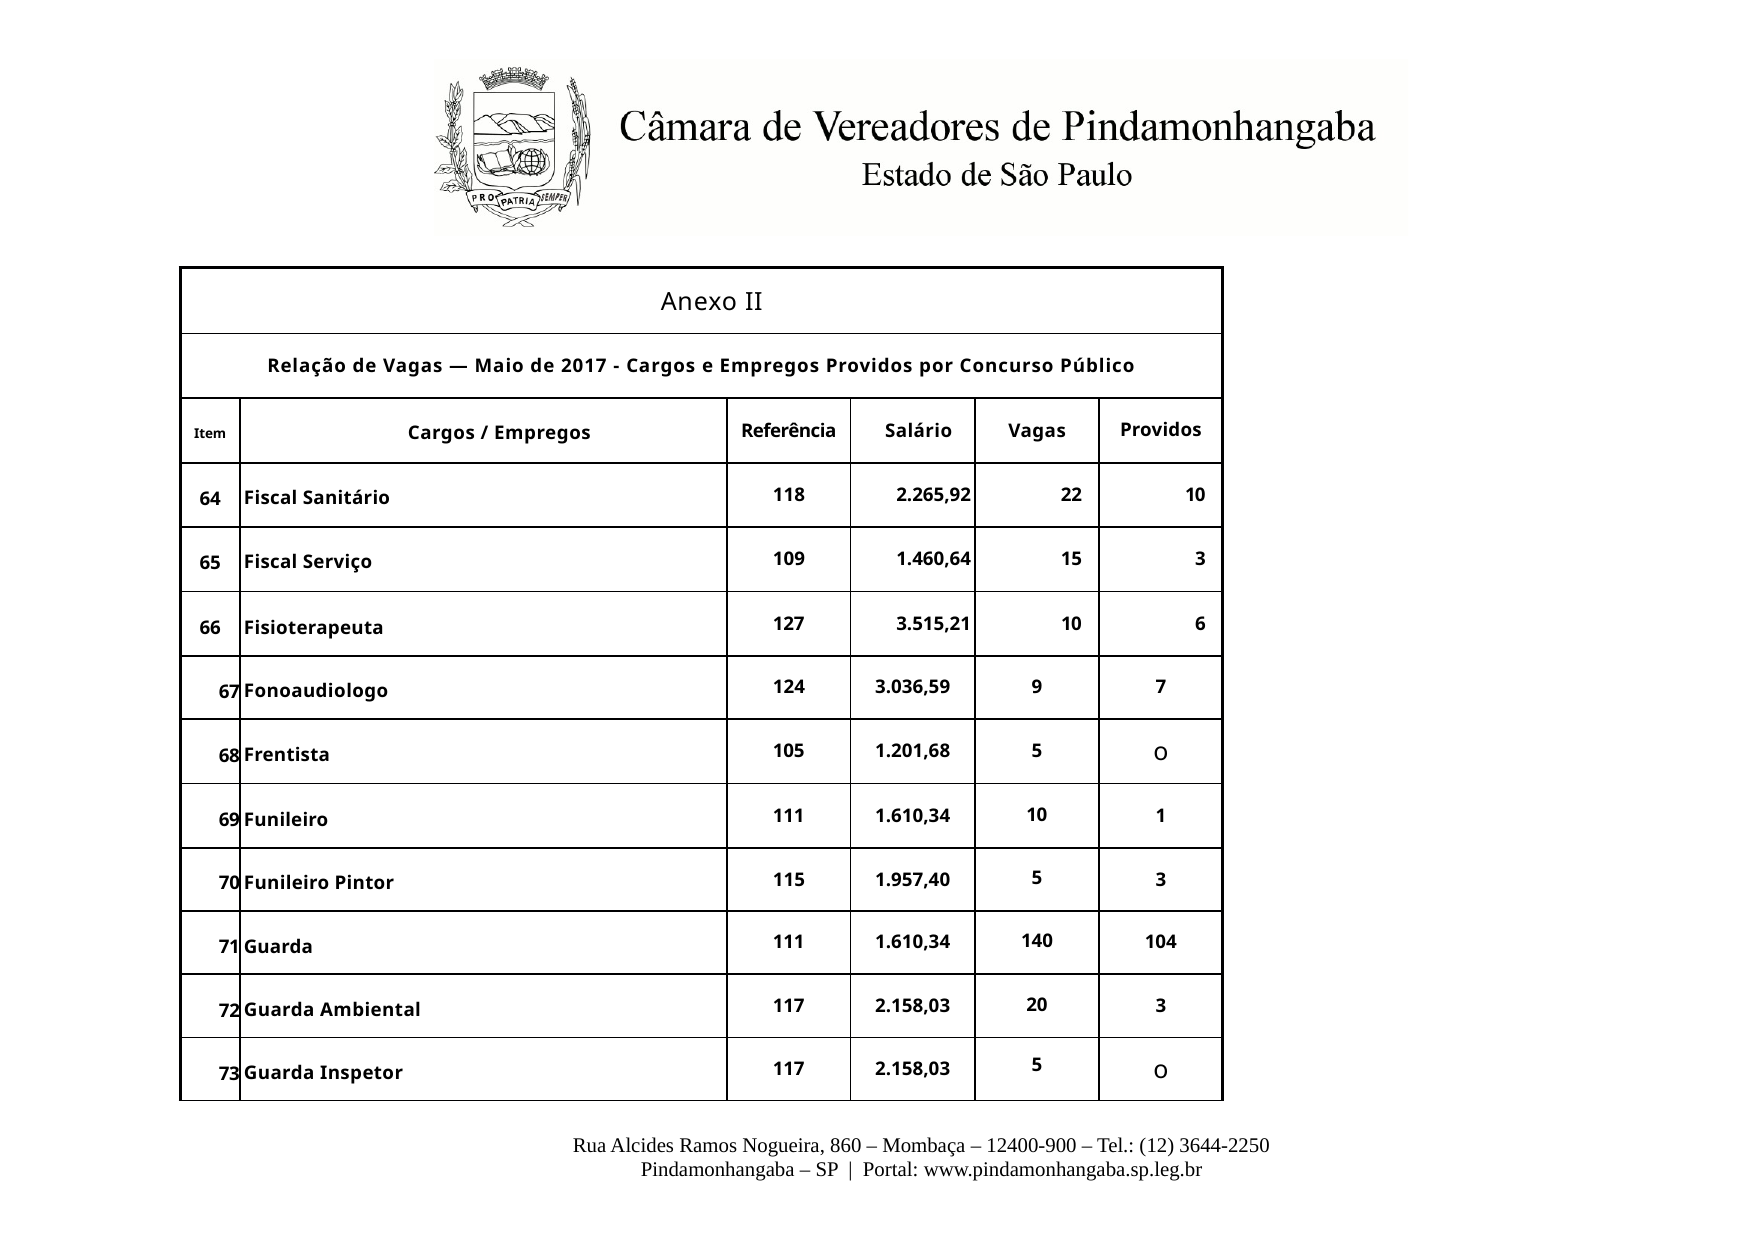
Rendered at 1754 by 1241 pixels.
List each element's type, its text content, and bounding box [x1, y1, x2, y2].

table_cell 1.460,64 [851, 528, 974, 591]
table_cell 22 [976, 464, 1098, 526]
table_cell Fisioterapeuta [241, 592, 726, 655]
table_cell 118 [728, 464, 850, 526]
table_cell Salário [851, 399, 974, 462]
table_cell 1 [1100, 784, 1221, 847]
table_cell 115 [728, 849, 850, 910]
table_cell 1.201,68 [851, 720, 974, 783]
table_cell 66 [182, 592, 239, 655]
table_cell Guarda [241, 912, 726, 973]
table_header Anexo II [182, 269, 1221, 332]
table_cell 64 [182, 464, 239, 526]
table_cell 6 [1100, 592, 1221, 655]
table_cell 68 [182, 720, 239, 783]
table_cell 117 [728, 1038, 850, 1100]
table_cell 3 [1100, 849, 1221, 910]
table_cell 67 [182, 657, 239, 718]
table_cell o [1100, 720, 1221, 783]
table_cell 20 [976, 975, 1098, 1037]
table_cell 127 [728, 592, 850, 655]
table_cell Relação de Vagas — Maio de 2017 - Cargos e Empregos Providos por Concurso Público [182, 334, 1221, 397]
table_cell 1.610,34 [851, 912, 974, 973]
table_cell 3.036,59 [851, 657, 974, 718]
table_cell Guarda Ambiental [241, 975, 726, 1037]
table_cell Frentista [241, 720, 726, 783]
table_cell 69 [182, 784, 239, 847]
table_cell 111 [728, 912, 850, 973]
table_cell 10 [976, 592, 1098, 655]
table_cell 105 [728, 720, 850, 783]
table_cell 71 [182, 912, 239, 973]
table_cell 124 [728, 657, 850, 718]
table_cell Fiscal Serviço [241, 528, 726, 591]
table_cell 2.158,03 [851, 975, 974, 1037]
table_cell 70 [182, 849, 239, 910]
table_cell Cargos / Empregos [241, 399, 726, 462]
table_cell 73 [182, 1038, 239, 1100]
table_cell 65 [182, 528, 239, 591]
table_cell Fiscal Sanitário [241, 464, 726, 526]
table_cell 2.265,92 [851, 464, 974, 526]
picture [434, 59, 1409, 236]
table_cell Guarda Inspetor [241, 1038, 726, 1100]
table_cell Referência [728, 399, 850, 462]
table_cell Funileiro [241, 784, 726, 847]
table_cell 3 [1100, 975, 1221, 1037]
table_cell 1.957,40 [851, 849, 974, 910]
table_cell 109 [728, 528, 850, 591]
table_cell 3.515,21 [851, 592, 974, 655]
table_cell 104 [1100, 912, 1221, 973]
table_cell 5 [976, 720, 1098, 783]
table_cell 7 [1100, 657, 1221, 718]
table_cell 3 [1100, 528, 1221, 591]
table_cell 117 [728, 975, 850, 1037]
table_cell Providos [1100, 399, 1221, 462]
table_cell Item [182, 399, 239, 462]
table_cell 10 [1100, 464, 1221, 526]
table_cell Fonoaudiologo [241, 657, 726, 718]
table_cell 111 [728, 784, 850, 847]
table_cell o [1100, 1038, 1221, 1100]
table_cell 10 [976, 784, 1098, 847]
table_cell Funileiro Pintor [241, 849, 726, 910]
table_cell 9 [976, 657, 1098, 718]
table_cell 5 [976, 849, 1098, 910]
table_cell 5 [976, 1038, 1098, 1100]
table_cell 140 [976, 912, 1098, 973]
table_cell 15 [976, 528, 1098, 591]
table_cell 72 [182, 975, 239, 1037]
table_cell Vagas [976, 399, 1098, 462]
table_cell 1.610,34 [851, 784, 974, 847]
table_cell 2.158,03 [851, 1038, 974, 1100]
